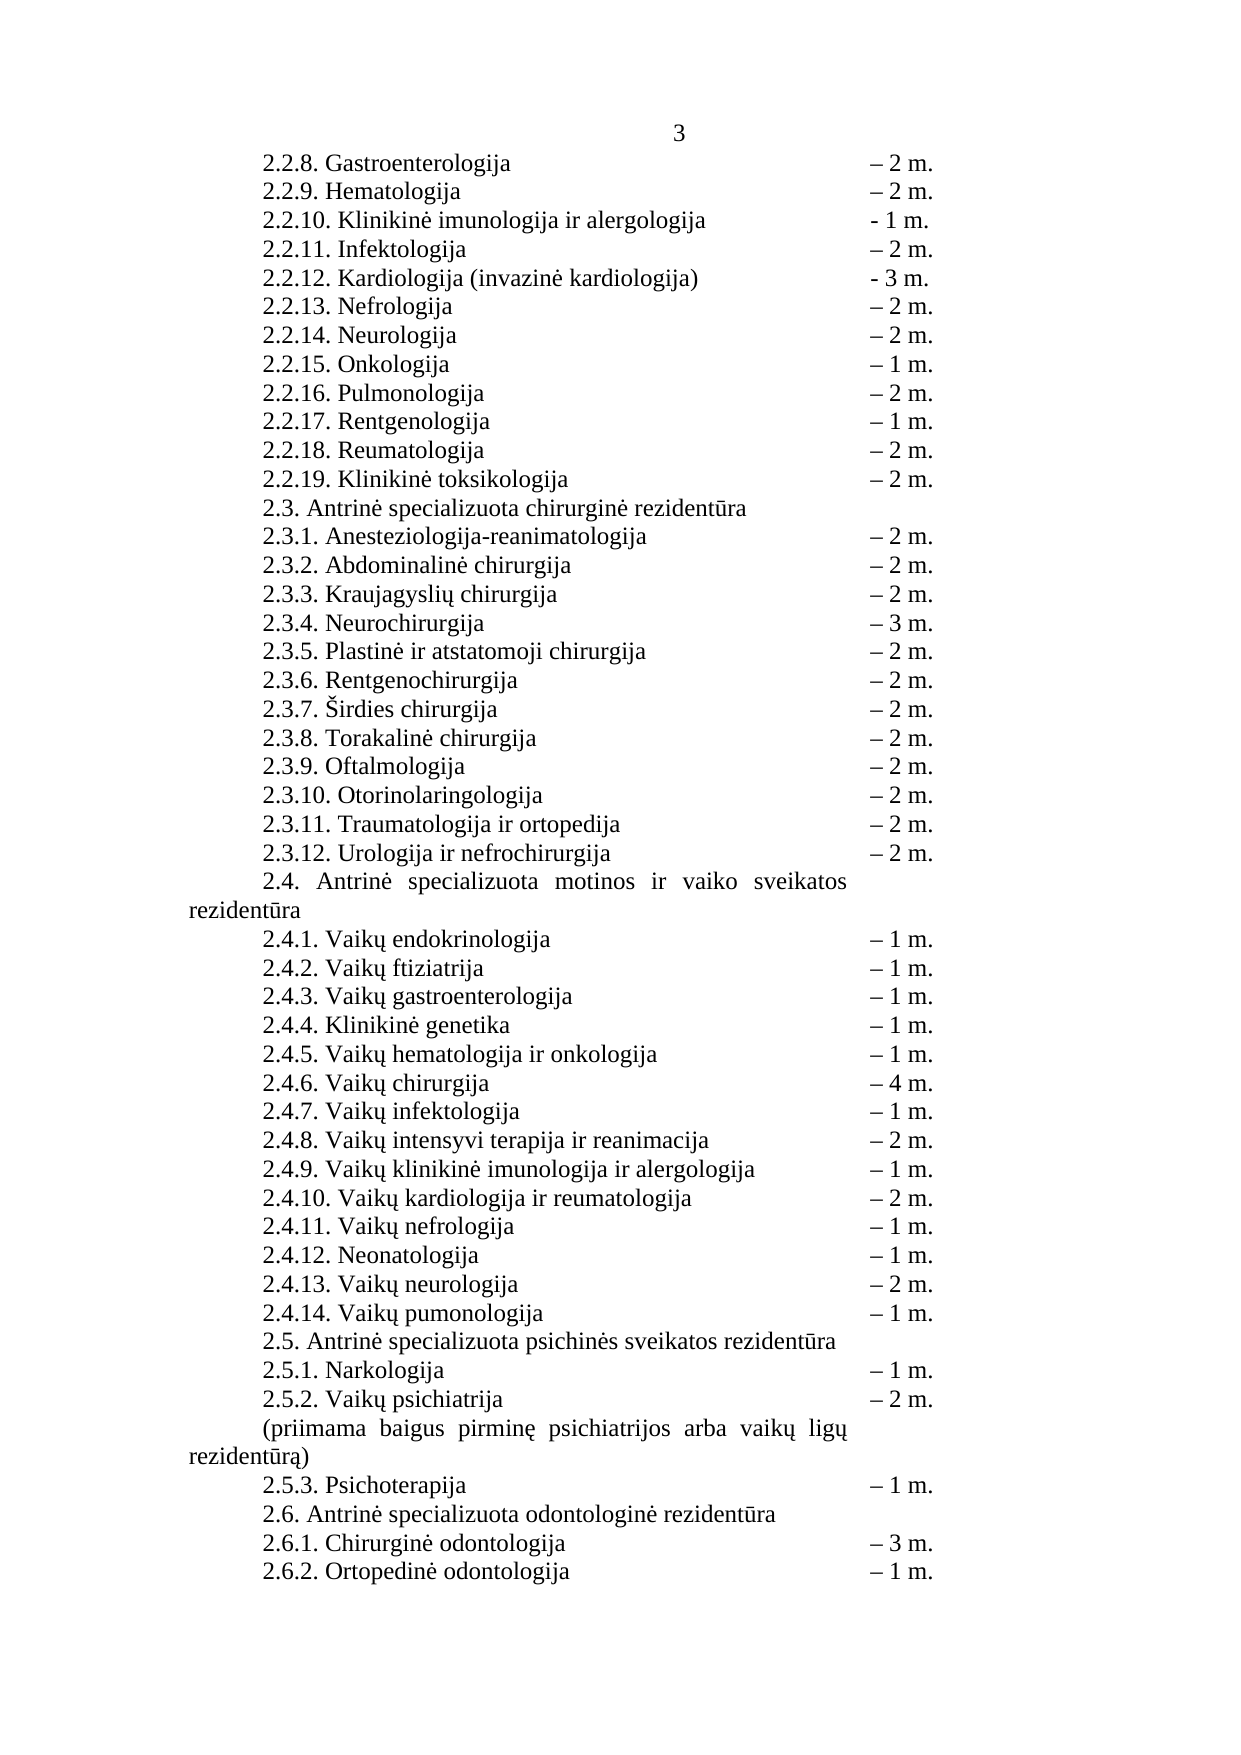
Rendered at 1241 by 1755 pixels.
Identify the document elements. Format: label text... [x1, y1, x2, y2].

table_cell 2.5. Antrinė specializuota psichinės sveikatos rezidentūra [177, 1326, 859, 1355]
table_cell – 2 m. [859, 550, 1181, 579]
table_cell – 1 m. [859, 981, 1181, 1010]
table_cell 2.5.1. Narkologija [177, 1355, 859, 1384]
table_cell 2.4. Antrinė specializuota motinos ir vaiko sveikatos rezidentūra [177, 866, 859, 924]
table_cell 2.5.3. Psichoterapija [177, 1470, 859, 1499]
table_cell – 1 m. [859, 1154, 1181, 1183]
table_cell – 2 m. [859, 1384, 1181, 1413]
table_cell 2.4.2. Vaikų ftiziatrija [177, 953, 859, 981]
table_cell – 2 m. [859, 176, 1181, 205]
table_cell – 2 m. [859, 148, 1181, 176]
table_cell 2.3.12. Urologija ir nefrochirurgija [177, 838, 859, 866]
table_cell 2.3.7. Širdies chirurgija [177, 694, 859, 723]
table_cell 2.4.1. Vaikų endokrinologija [177, 924, 859, 953]
table_cell – 2 m. [859, 665, 1181, 694]
table_cell – 1 m. [859, 1355, 1181, 1384]
table_cell 2.3. Antrinė specializuota chirurginė rezidentūra [177, 493, 859, 521]
table_cell – 1 m. [859, 1556, 1181, 1585]
table_cell 2.4.10. Vaikų kardiologija ir reumatologija [177, 1183, 859, 1211]
table_cell 2.2.13. Nefrologija [177, 291, 859, 320]
table_cell – 1 m. [859, 953, 1181, 981]
table_cell – 2 m. [859, 320, 1181, 349]
table_cell 2.3.11. Traumatologija ir ortopedija [177, 809, 859, 838]
table_cell – 2 m. [859, 809, 1181, 838]
table_cell – 1 m. [859, 406, 1181, 435]
table_cell 2.2.19. Klinikinė toksikologija [177, 464, 859, 493]
table_cell – 2 m. [859, 636, 1181, 665]
table_cell [859, 1413, 1181, 1470]
table_cell 2.3.9. Oftalmologija [177, 751, 859, 780]
table_cell 2.4.8. Vaikų intensyvi terapija ir reanimacija [177, 1125, 859, 1154]
table_cell – 1 m. [859, 924, 1181, 953]
table_cell – 2 m. [859, 838, 1181, 866]
table_cell 2.3.1. Anesteziologija-reanimatologija [177, 521, 859, 550]
table_cell 2.3.10. Otorinolaringologija [177, 780, 859, 809]
table_cell 2.2.10. Klinikinė imunologija ir alergologija [177, 205, 859, 234]
table_cell 2.4.5. Vaikų hematologija ir onkologija [177, 1039, 859, 1068]
table_cell 2.2.18. Reumatologija [177, 435, 859, 464]
table_cell – 1 m. [859, 1039, 1181, 1068]
table_cell [859, 1499, 1181, 1528]
table_cell 2.4.11. Vaikų nefrologija [177, 1211, 859, 1240]
table_cell [859, 493, 1181, 521]
table_cell 2.2.16. Pulmonologija [177, 378, 859, 406]
table_cell – 2 m. [859, 291, 1181, 320]
table_cell 2.3.4. Neurochirurgija [177, 608, 859, 636]
table_cell 2.4.6. Vaikų chirurgija [177, 1068, 859, 1096]
table_cell – 2 m. [859, 464, 1181, 493]
table_cell – 2 m. [859, 521, 1181, 550]
table_cell 2.3.5. Plastinė ir atstatomoji chirurgija [177, 636, 859, 665]
table_cell 2.2.12. Kardiologija (invazinė kardiologija) [177, 263, 859, 291]
table_cell (priimama baigus pirminę psichiatrijos arba vaikų ligų rezidentūrą) [177, 1413, 859, 1470]
table_cell – 1 m. [859, 1010, 1181, 1039]
table_cell [859, 866, 1181, 924]
table_cell 2.2.17. Rentgenologija [177, 406, 859, 435]
table_cell 2.2.15. Onkologija [177, 349, 859, 378]
table_cell 2.3.6. Rentgenochirurgija [177, 665, 859, 694]
table_cell 2.6.1. Chirurginė odontologija [177, 1528, 859, 1556]
table_cell 2.5.2. Vaikų psichiatrija [177, 1384, 859, 1413]
table_cell 2.3.3. Kraujagyslių chirurgija [177, 579, 859, 608]
table_cell – 2 m. [859, 694, 1181, 723]
table_cell – 1 m. [859, 1298, 1181, 1326]
table_cell – 1 m. [859, 1096, 1181, 1125]
table_cell 2.6. Antrinė specializuota odontologinė rezidentūra [177, 1499, 859, 1528]
table_cell [859, 1326, 1181, 1355]
table_cell 2.4.3. Vaikų gastroenterologija [177, 981, 859, 1010]
table_cell – 3 m. [859, 608, 1181, 636]
table_cell – 2 m. [859, 378, 1181, 406]
table_cell – 1 m. [859, 349, 1181, 378]
table_cell – 1 m. [859, 1240, 1181, 1269]
table_cell – 2 m. [859, 579, 1181, 608]
table_cell 2.4.14. Vaikų pumonologija [177, 1298, 859, 1326]
table_cell – 1 m. [859, 1470, 1181, 1499]
table_cell 2.4.13. Vaikų neurologija [177, 1269, 859, 1298]
table_cell – 2 m. [859, 1125, 1181, 1154]
table_cell – 2 m. [859, 234, 1181, 263]
table_cell – 4 m. [859, 1068, 1181, 1096]
table_cell 2.6.2. Ortopedinė odontologija [177, 1556, 859, 1585]
table_cell 2.4.9. Vaikų klinikinė imunologija ir alergologija [177, 1154, 859, 1183]
table_cell – 2 m. [859, 751, 1181, 780]
table_cell 2.3.8. Torakalinė chirurgija [177, 723, 859, 751]
table_cell - 1 m. [859, 205, 1181, 234]
table_cell 2.2.9. Hematologija [177, 176, 859, 205]
table_cell 2.4.12. Neonatologija [177, 1240, 859, 1269]
table_cell 2.4.7. Vaikų infektologija [177, 1096, 859, 1125]
table_cell – 2 m. [859, 1183, 1181, 1211]
table_cell - 3 m. [859, 263, 1181, 291]
table_cell – 2 m. [859, 1269, 1181, 1298]
table_cell 2.4.4. Klinikinė genetika [177, 1010, 859, 1039]
table_cell 2.2.8. Gastroenterologija [177, 148, 859, 176]
table_cell 2.3.2. Abdominalinė chirurgija [177, 550, 859, 579]
table_cell 2.2.11. Infektologija [177, 234, 859, 263]
table_cell – 3 m. [859, 1528, 1181, 1556]
table_cell – 2 m. [859, 435, 1181, 464]
table_cell 2.2.14. Neurologija [177, 320, 859, 349]
table_cell – 2 m. [859, 780, 1181, 809]
table_cell – 1 m. [859, 1211, 1181, 1240]
table_cell – 2 m. [859, 723, 1181, 751]
